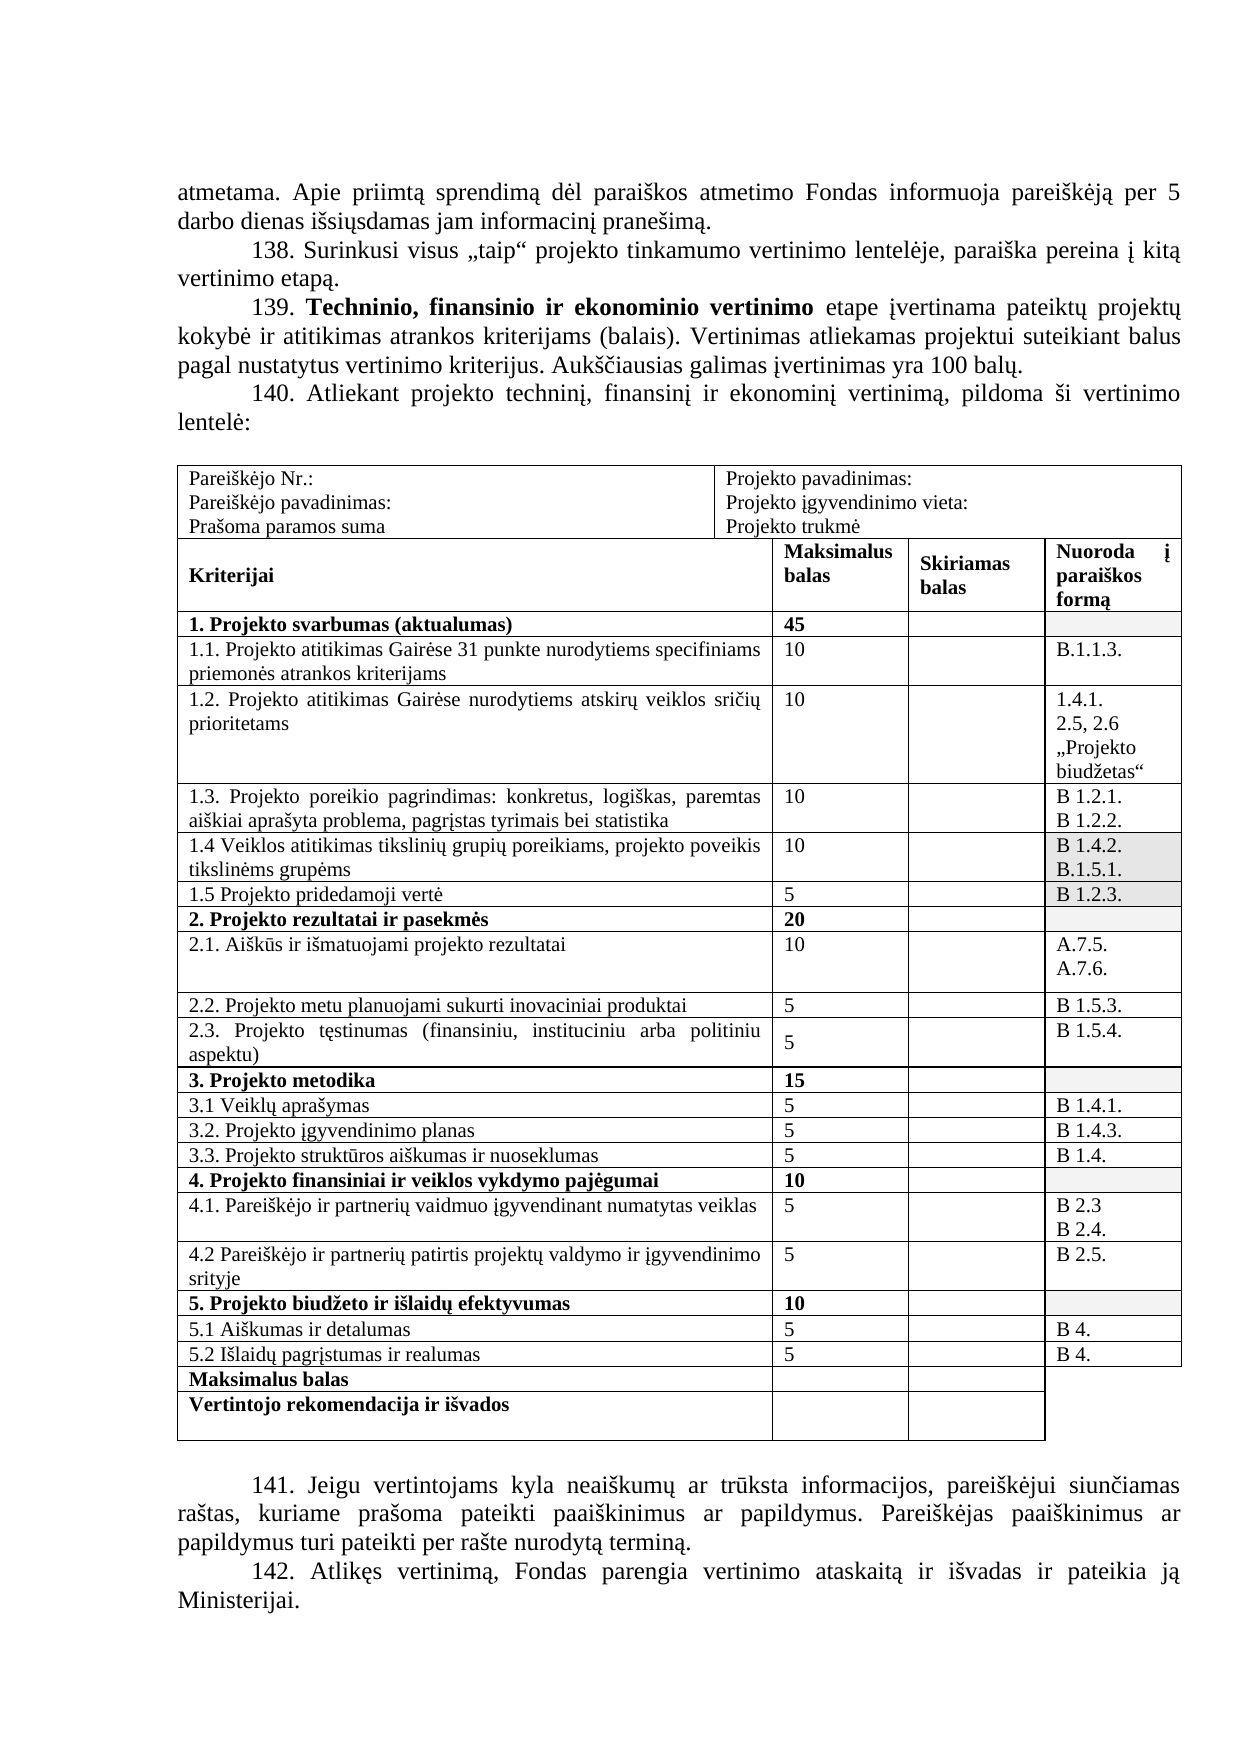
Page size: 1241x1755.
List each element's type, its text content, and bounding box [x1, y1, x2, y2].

table_cell 10 [773, 932, 908, 992]
table_cell 20 [773, 907, 908, 931]
table_cell 2.2. Projekto metu planuojami sukurti inovaciniai produktai [178, 993, 772, 1017]
table_cell B 1.4.1. [1046, 1093, 1181, 1117]
table_cell [909, 784, 1044, 832]
table_cell 1.3. Projekto poreikio pagrindimas: konkretus, logiškas, paremtas aiškiai aprašyta problema, pagrįstas tyrimais bei statistika [178, 784, 772, 832]
table_cell Vertintojo rekomendacija ir išvados [178, 1392, 772, 1440]
table_cell 5 [773, 1118, 908, 1142]
table_cell 5 [773, 993, 908, 1017]
text 139. Techninio, finansinio ir ekonominio vertinimo etape įvertinama pateiktų projektų kokybė ir atitikimas atrankos kriterijams (balais). Vertinimas atliekamas projektui suteikiant balus pagal nustatytus vertinimo kriterijus. Aukščiausias galimas įvertinimas yra 100 balų. [177, 292, 1181, 378]
table_cell Maksimalus balas [773, 539, 908, 611]
table_header Pareiškėjo Nr.: Pareiškėjo pavadinimas: Prašoma paramos suma [178, 466, 714, 538]
table_cell [1046, 1291, 1181, 1315]
table_cell 4. Projekto finansiniai ir veiklos vykdymo pajėgumai [178, 1168, 772, 1192]
table_cell 5. Projekto biudžeto ir išlaidų efektyvumas [178, 1291, 772, 1315]
table_cell 10 [773, 1291, 908, 1315]
table_cell 5.2 Išlaidų pagrįstumas ir realumas [178, 1342, 772, 1366]
table_cell [909, 1118, 1044, 1142]
table_cell [909, 612, 1044, 636]
table_cell 45 [773, 612, 908, 636]
table_cell 5 [773, 1143, 908, 1167]
table_cell 15 [773, 1068, 908, 1092]
table_cell 5 [773, 1342, 908, 1366]
table_cell [909, 882, 1044, 906]
text 138. Surinkusi visus „taip“ projekto tinkamumo vertinimo lentelėje, paraiška pereina į kitą vertinimo etapą. [177, 235, 1181, 292]
table_cell 2.1. Aiškūs ir išmatuojami projekto rezultatai [178, 932, 772, 992]
table_cell [909, 1367, 1044, 1391]
table_cell 1.1. Projekto atitikimas Gairėse 31 punkte nurodytiems specifiniams priemonės atrankos kriterijams [178, 637, 772, 685]
table_cell [909, 1392, 1044, 1440]
table_cell [1046, 1168, 1181, 1192]
table_cell 5 [773, 1093, 908, 1117]
table_cell Maksimalus balas [178, 1367, 772, 1391]
table_cell 10 [773, 784, 908, 832]
table_cell Nuoroda į paraiškos formą [1046, 539, 1181, 611]
table_cell [909, 1068, 1044, 1092]
table_cell [909, 1342, 1044, 1366]
table_cell [909, 1093, 1044, 1117]
table_cell [773, 1367, 908, 1391]
table_cell [909, 1316, 1044, 1341]
table_cell [909, 686, 1044, 783]
table_cell B 1.4.2. B.1.5.1. [1046, 833, 1181, 881]
table_cell 1.4 Veiklos atitikimas tikslinių grupių poreikiams, projekto poveikis tikslinėms grupėms [178, 833, 772, 881]
table_cell B 1.5.4. [1046, 1018, 1181, 1066]
table_cell B 4. [1046, 1316, 1181, 1341]
table_cell [1046, 1391, 1181, 1440]
table_cell B 1.2.3. [1046, 882, 1181, 906]
table_cell [1046, 1367, 1181, 1391]
table_cell [909, 907, 1044, 931]
table_cell 1.2. Projekto atitikimas Gairėse nurodytiems atskirų veiklos sričių prioritetams [178, 686, 772, 783]
table_cell 5 [773, 1193, 908, 1241]
table_cell 3. Projekto metodika [178, 1068, 772, 1092]
table_cell B 1.4.3. [1046, 1118, 1181, 1142]
table_cell B 4. [1046, 1342, 1181, 1366]
table_cell [1046, 612, 1181, 636]
table_cell [909, 993, 1044, 1017]
table_cell 10 [773, 637, 908, 685]
table_cell 2.3. Projekto tęstinumas (finansiniu, instituciniu arba politiniu aspektu) [178, 1018, 772, 1066]
text 142. Atlikęs vertinimą, Fondas parengia vertinimo ataskaitą ir išvadas ir pateikia ją Ministerijai. [177, 1556, 1181, 1613]
table_cell [909, 1143, 1044, 1167]
table_cell [909, 1291, 1044, 1315]
table_cell [909, 932, 1044, 992]
table_cell 1.4.1. 2.5, 2.6 „Projekto biudžetas“ [1046, 686, 1181, 783]
table_header Projekto pavadinimas: Projekto įgyvendinimo vieta: Projekto trukmė [715, 466, 1181, 538]
table_cell [1046, 907, 1181, 931]
text atmetama. Apie priimtą sprendimą dėl paraiškos atmetimo Fondas informuoja pareiškėją per 5 darbo dienas išsiųsdamas jam informacinį pranešimą. [177, 177, 1181, 235]
table_cell 3.3. Projekto struktūros aiškumas ir nuoseklumas [178, 1143, 772, 1167]
table_cell 3.2. Projekto įgyvendinimo planas [178, 1118, 772, 1142]
table_cell 10 [773, 833, 908, 881]
table_cell 4.1. Pareiškėjo ir partnerių vaidmuo įgyvendinant numatytas veiklas [178, 1193, 772, 1241]
table_cell B 2.3 B 2.4. [1046, 1193, 1181, 1241]
table_cell 5 [773, 1018, 908, 1066]
table_cell 1. Projekto svarbumas (aktualumas) [178, 612, 772, 636]
table_cell 5 [773, 1316, 908, 1341]
table_cell 5.1 Aiškumas ir detalumas [178, 1316, 772, 1341]
table_cell 2. Projekto rezultatai ir pasekmės [178, 907, 772, 931]
table_cell [909, 1018, 1044, 1066]
table_cell [909, 637, 1044, 685]
table_cell [773, 1392, 908, 1440]
table_cell [909, 833, 1044, 881]
table_cell 1.5 Projekto pridedamoji vertė [178, 882, 772, 906]
table_cell 3.1 Veiklų aprašymas [178, 1093, 772, 1117]
table_cell B.1.1.3. [1046, 637, 1181, 685]
table_cell 10 [773, 1168, 908, 1192]
table_cell 5 [773, 882, 908, 906]
text 141. Jeigu vertintojams kyla neaiškumų ar trūksta informacijos, pareiškėjui siunčiamas raštas, kuriame prašoma pateikti paaiškinimus ar papildymus. Pareiškėjas paaiškinimus ar papildymus turi pateikti per rašte nurodytą terminą. [177, 1470, 1181, 1556]
table_cell [1046, 1068, 1181, 1092]
table_cell B 1.4. [1046, 1143, 1181, 1167]
table_cell [909, 1168, 1044, 1192]
table_cell 5 [773, 1242, 908, 1290]
table_cell Skiriamas balas [909, 539, 1044, 611]
table_cell B 2.5. [1046, 1242, 1181, 1290]
text 140. Atliekant projekto techninį, finansinį ir ekonominį vertinimą, pildoma ši vertinimo lentelė: [177, 378, 1181, 436]
table_cell B 1.5.3. [1046, 993, 1181, 1017]
table_cell B 1.2.1. B 1.2.2. [1046, 784, 1181, 832]
table_cell 4.2 Pareiškėjo ir partnerių patirtis projektų valdymo ir įgyvendinimo srityje [178, 1242, 772, 1290]
table_cell 10 [773, 686, 908, 783]
table_cell Kriterijai [178, 539, 772, 611]
table_cell [909, 1193, 1044, 1241]
table_cell [909, 1242, 1044, 1290]
table_cell A.7.5. A.7.6. [1046, 932, 1181, 992]
